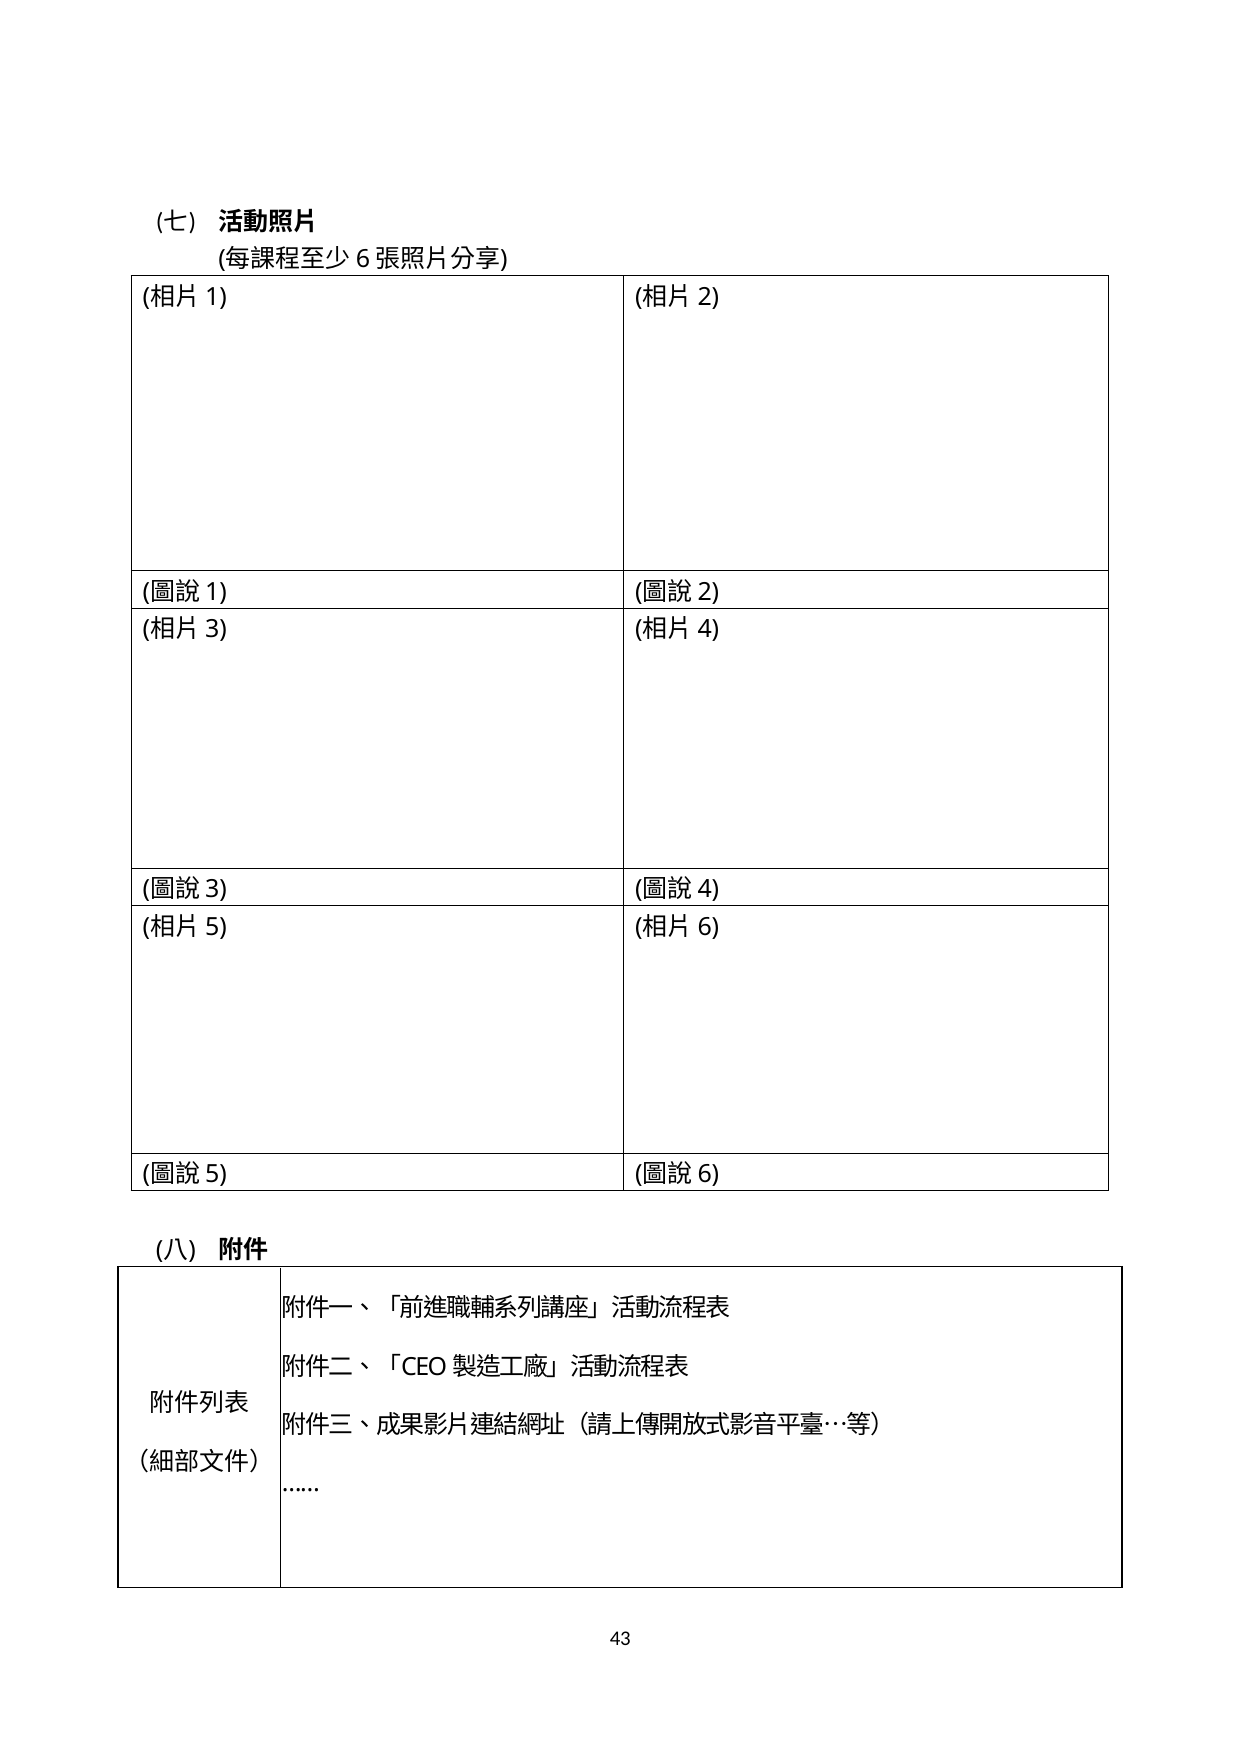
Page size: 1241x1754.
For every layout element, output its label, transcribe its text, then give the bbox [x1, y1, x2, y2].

table_cell (圖說2) [624, 571, 1108, 608]
table_cell (相片3) [132, 609, 623, 868]
list 活動照片 [156, 200, 1122, 237]
table_header (相片2) [624, 276, 1108, 570]
text (每課程至少6張照片分享) [218, 237, 1122, 275]
table_header 附件列表 （細部文件） [119, 1267, 280, 1587]
table_cell (圖說5) [132, 1154, 623, 1190]
table_cell (圖說4) [624, 869, 1108, 905]
table_cell (圖說6) [624, 1154, 1108, 1190]
list 附件 [156, 1228, 1122, 1266]
table_cell (相片4) [624, 609, 1108, 868]
table_cell (圖說3) [132, 869, 623, 905]
table_cell (相片5) [132, 906, 623, 1152]
table_cell (相片6) [624, 906, 1108, 1152]
table_cell (圖說1) [132, 571, 623, 608]
table_header 附件一、「前進職輔系列講座」活動流程表 附件二、「CEO製造工廠」活動流程表 附件三、成果影片連結網址（請上傳開放式影音平臺…等） …… [281, 1267, 1121, 1587]
table_header (相片1) [132, 276, 623, 570]
